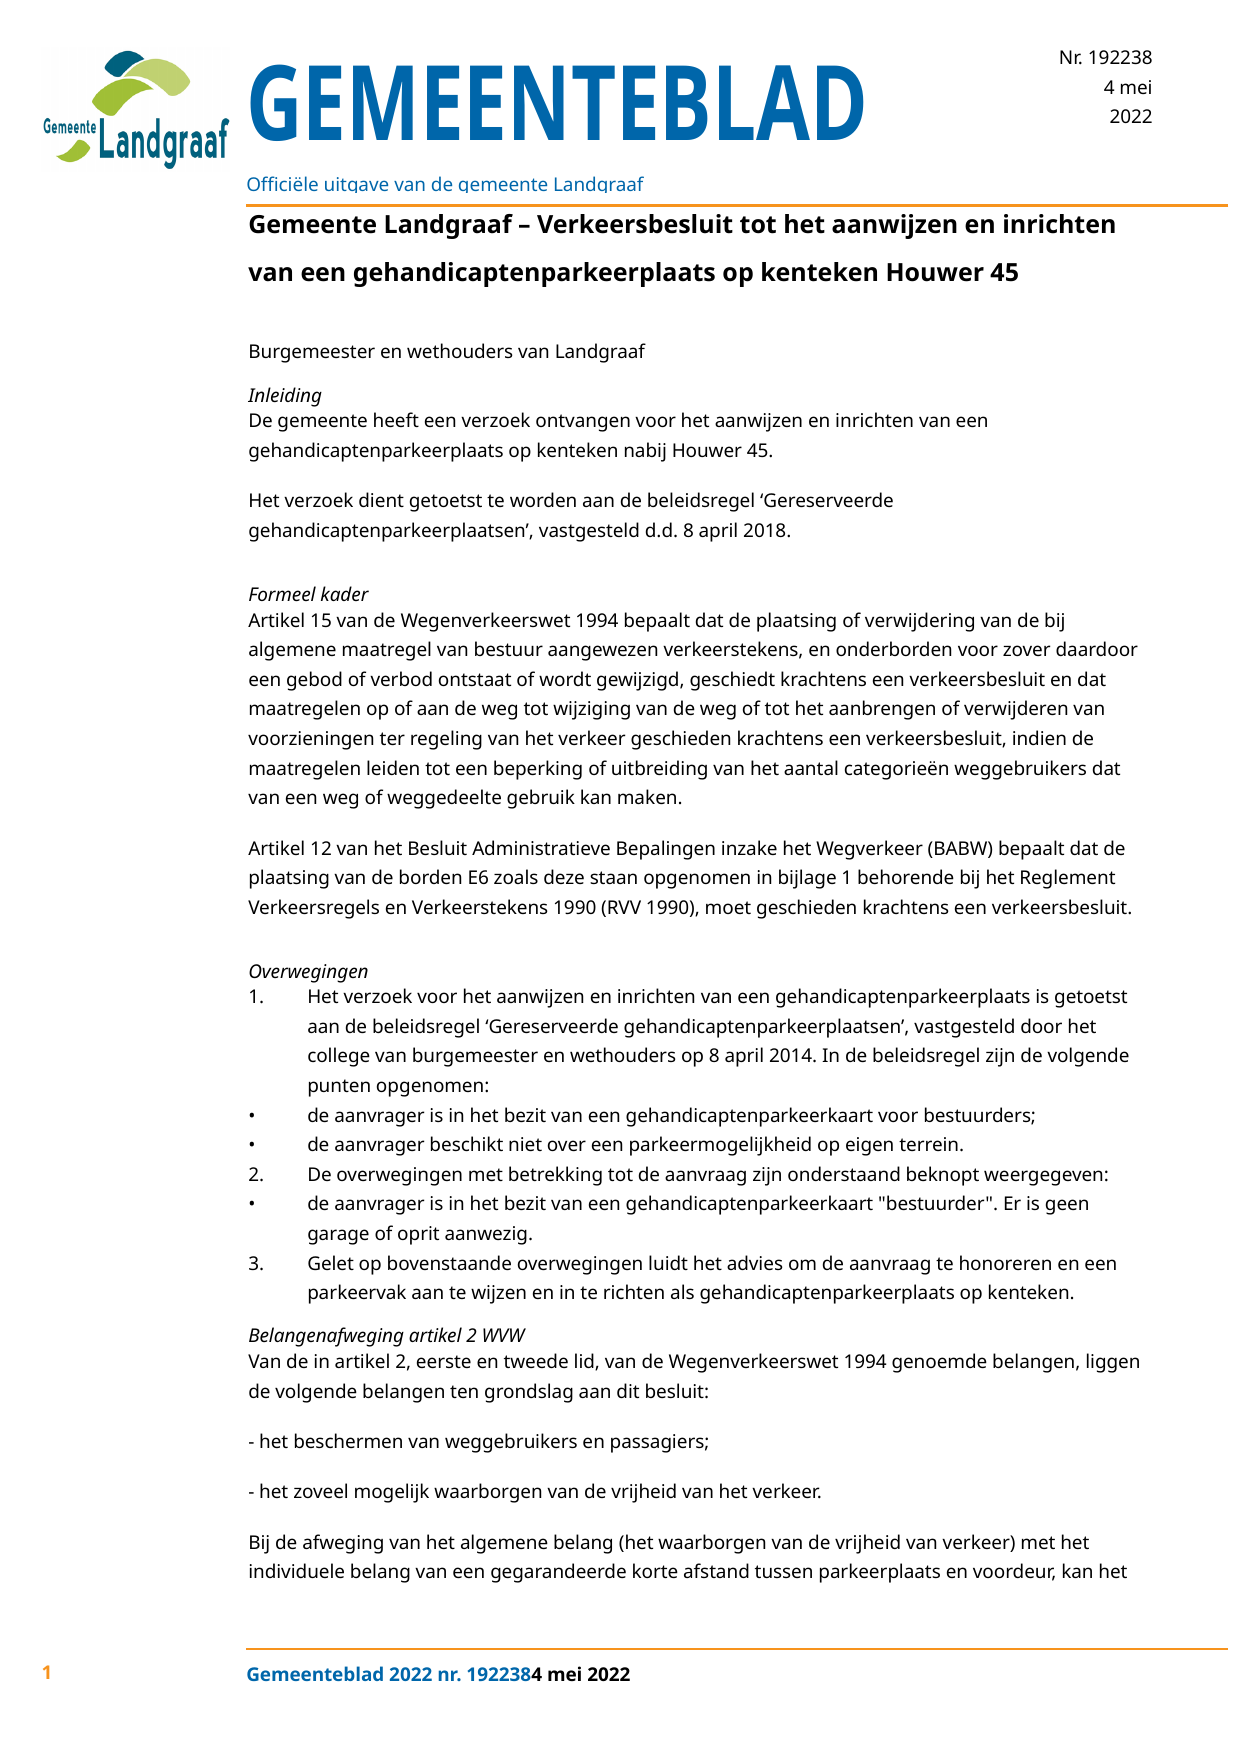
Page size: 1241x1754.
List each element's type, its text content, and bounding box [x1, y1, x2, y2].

text - het beschermen van weggebruikers en passagiers; [248, 1428, 1152, 1454]
text Burgemeester en wethouders van Landgraaf [248, 339, 1152, 364]
text Gemeente Landgraaf – Verkeersbesluit tot het aanwijzen en inrichten van een gehandicaptenparkeerplaats op kenteken Houwer 45 [248, 207, 1152, 288]
picture [41, 47, 231, 172]
list De overwegingen met betrekking tot de aanvraag zijn onderstaand beknopt weergegeven: [248, 1161, 1152, 1187]
text Belangenafweging artikel 2 WVW [248, 1322, 1152, 1348]
text Overwegingen [248, 958, 1152, 983]
text Van de in artikel 2, eerste en tweede lid, van de Wegenverkeerswet 1994 genoemde belangen, liggen de volgende belangen ten grondslag aan dit besluit: [248, 1348, 1152, 1403]
text De gemeente heeft een verzoek ontvangen voor het aanwijzen en inrichten van een gehandicaptenparkeerplaats op kenteken nabij Houwer 45. [248, 407, 1152, 463]
text Artikel 12 van het Besluit Administratieve Bepalingen inzake het Wegverkeer (BABW) bepaalt dat de plaatsing van de borden E6 zoals deze staan opgenomen in bijlage 1 behorende bij het Reglement Verkeersregels en Verkeerstekens 1990 (RVV 1990), moet geschieden krachtens een verkeersbesluit. [248, 835, 1152, 919]
text Inleiding [248, 382, 1152, 407]
list de aanvrager is in het bezit van een gehandicaptenparkeerkaart "bestuurder". Er is geen garage of oprit aanwezig. [248, 1191, 1152, 1246]
text Bij de afweging van het algemene belang (het waarborgen van de vrijheid van verkeer) met het individuele belang van een gegarandeerde korte afstand tussen parkeerplaats en voordeur, kan het [248, 1529, 1152, 1584]
list Het verzoek voor het aanwijzen en inrichten van een gehandicaptenparkeerplaats is getoetst aan de beleidsregel ‘Gereserveerde gehandicaptenparkeerplaatsen’, vastgesteld door het college van burgemeester en wethouders op 8 april 2014. In de beleidsregel zijn de volgende punten opgenomen: [248, 983, 1152, 1098]
text - het zoveel mogelijk waarborgen van de vrijheid van het verkeer. [248, 1479, 1152, 1504]
text Artikel 15 van de Wegenverkeerswet 1994 bepaalt dat de plaatsing of verwijdering van de bij algemene maatregel van bestuur aangewezen verkeerstekens, en onderborden voor zover daardoor een gebod of verbod ontstaat of wordt gewijzigd, geschiedt krachtens een verkeersbesluit en dat maatregelen op of aan de weg tot wijziging van de weg of tot het aanbrengen of verwijderen van voorzieningen ter regeling van het verkeer geschieden krachtens een verkeersbesluit, indien de maatregelen leiden tot een beperking of uitbreiding van het aantal categorieën weggebruikers dat van een weg of weggedeelte gebruik kan maken. [248, 607, 1152, 810]
text Formeel kader [248, 581, 1152, 607]
list de aanvrager beschikt niet over een parkeermogelijkheid op eigen terrein. [248, 1131, 1152, 1157]
text Het verzoek dient getoetst te worden aan de beleidsregel ‘Gereserveerde gehandicaptenparkeerplaatsen’, vastgesteld d.d. 8 april 2018. [248, 487, 1152, 543]
list de aanvrager is in het bezit van een gehandicaptenparkeerkaart voor bestuurders; [248, 1102, 1152, 1128]
list Gelet op bovenstaande overwegingen luidt het advies om de aanvraag te honoreren en een parkeervak aan te wijzen en in te richten als gehandicaptenparkeerplaats op kenteken. [248, 1250, 1152, 1305]
